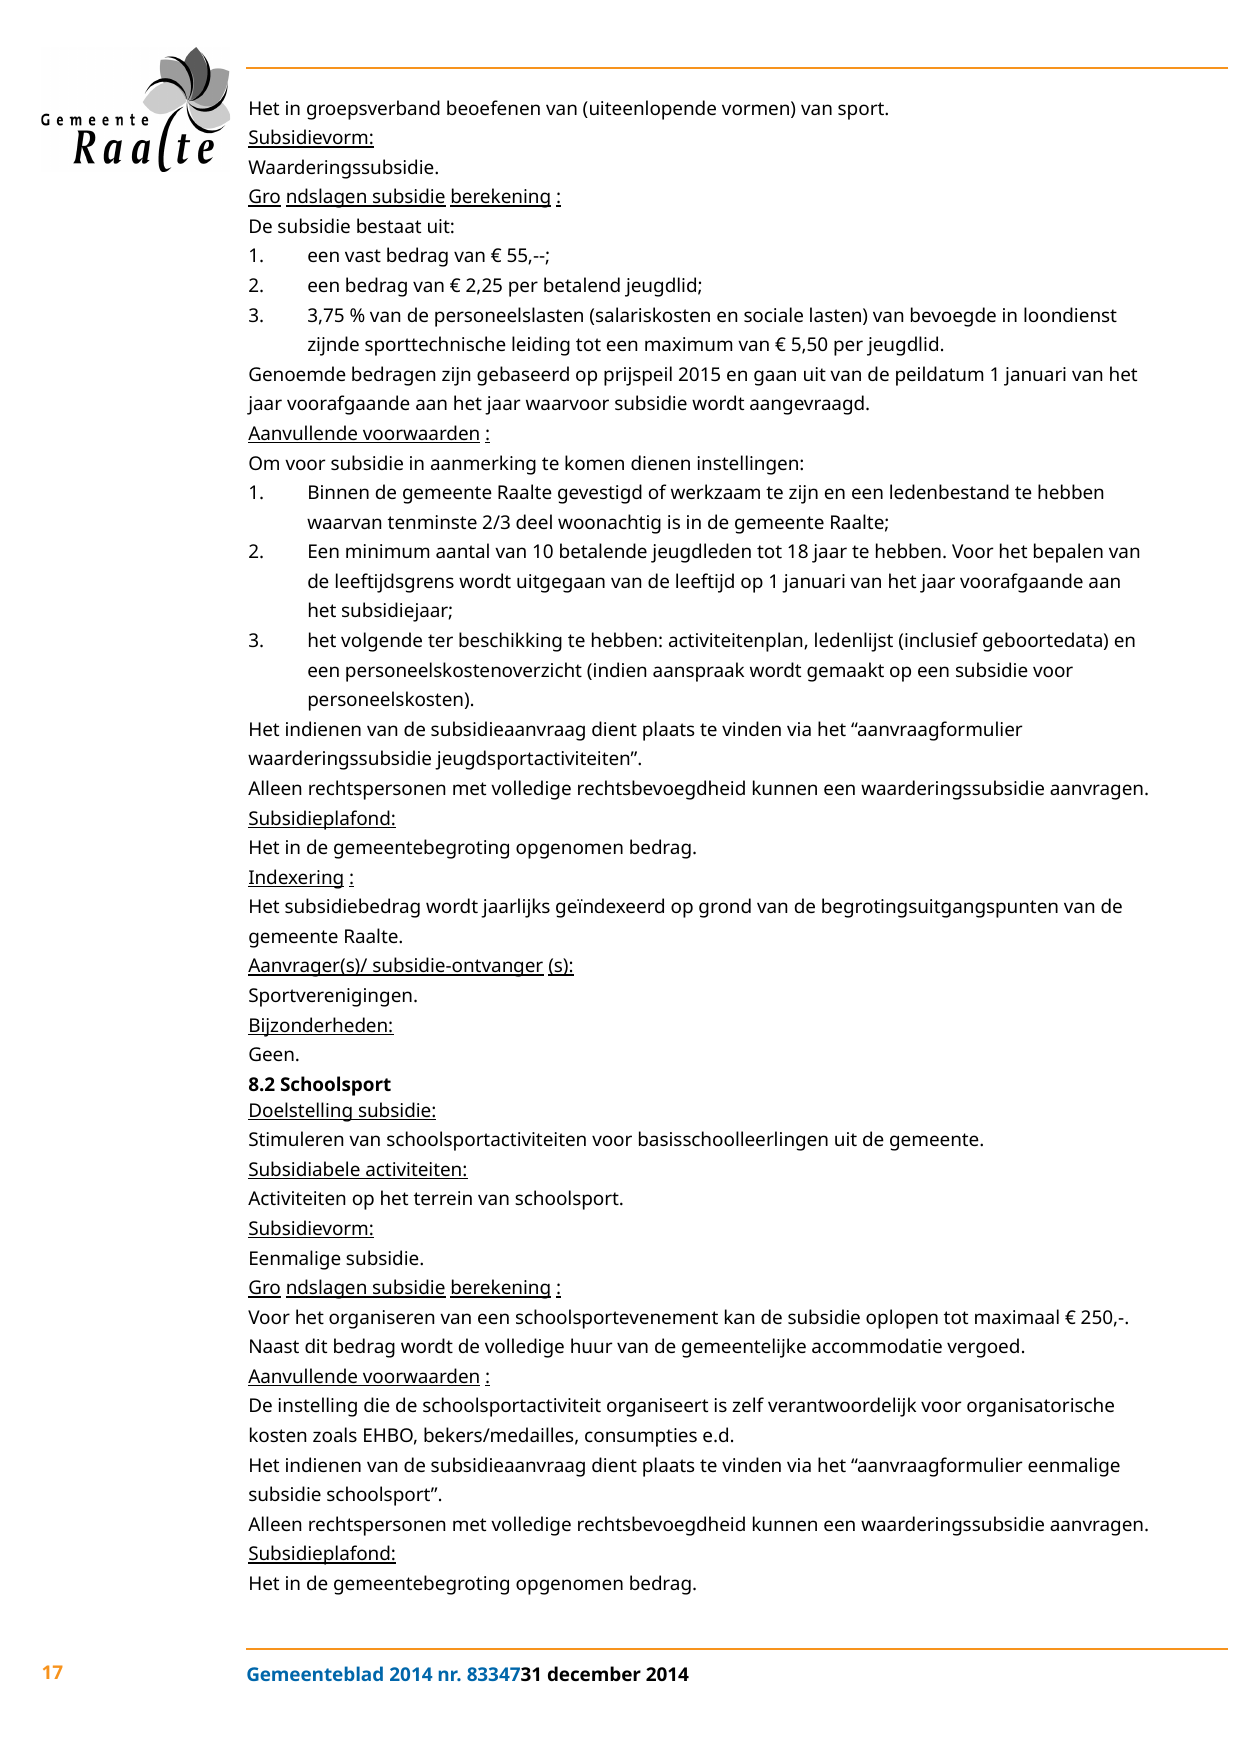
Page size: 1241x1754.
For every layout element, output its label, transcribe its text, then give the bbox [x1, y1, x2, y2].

text Aanvullende voorwaarden : [248, 420, 1152, 446]
text Doelstelling subsidie: [248, 1097, 1152, 1122]
text Eenmalige subsidie. [248, 1245, 1152, 1270]
text Aanvullende voorwaarden : [248, 1363, 1152, 1389]
text Activiteiten op het terrein van schoolsport. [248, 1186, 1152, 1211]
text 8.2 Schoolsport [248, 1071, 1152, 1097]
text Gro ndslagen subsidie berekening : [248, 1274, 1152, 1300]
picture [41, 47, 231, 172]
text Indexering : [248, 864, 1152, 890]
text Geen. [248, 1041, 1152, 1067]
text De instelling die de schoolsportactiviteit organiseert is zelf verantwoordelijk voor organisatorische kosten zoals EHBO, bekers/medailles, consumpties e.d. [248, 1393, 1152, 1448]
list Binnen de gemeente Raalte gevestigd of werkzaam te zijn en een ledenbestand te hebben waarvan tenminste 2/3 deel woonachtig is in de gemeente Raalte; [248, 479, 1152, 535]
list een vast bedrag van € 55,--; [248, 243, 1152, 268]
text Het in groepsverband beoefenen van (uiteenlopende vormen) van sport. [248, 95, 1152, 121]
text Bijzonderheden: [248, 1012, 1152, 1038]
list 3,75 % van de personeelslasten (salariskosten en sociale lasten) van bevoegde in loondienst zijnde sporttechnische leiding tot een maximum van € 5,50 per jeugdlid. [248, 302, 1152, 357]
text Gro ndslagen subsidie berekening : [248, 183, 1152, 209]
text Genoemde bedragen zijn gebaseerd op prijspeil 2015 en gaan uit van de peildatum 1 januari van het jaar voorafgaande aan het jaar waarvoor subsidie wordt aangevraagd. [248, 361, 1152, 416]
text De subsidie bestaat uit: [248, 213, 1152, 239]
text Aanvrager(s)/ subsidie-ontvanger (s): [248, 953, 1152, 978]
text Alleen rechtspersonen met volledige rechtsbevoegdheid kunnen een waarderingssubsidie aanvragen. [248, 1511, 1152, 1537]
list het volgende ter beschikking te hebben: activiteitenplan, ledenlijst (inclusief geboortedata) en een personeelskostenoverzicht (indien aanspraak wordt gemaakt op een subsidie voor personeelskosten). [248, 627, 1152, 712]
text Stimuleren van schoolsportactiviteiten voor basisschoolleerlingen uit de gemeente. [248, 1126, 1152, 1152]
list een bedrag van € 2,25 per betalend jeugdlid; [248, 272, 1152, 298]
text Het in de gemeentebegroting opgenomen bedrag. [248, 834, 1152, 860]
text Subsidieplafond: [248, 1541, 1152, 1566]
text Alleen rechtspersonen met volledige rechtsbevoegdheid kunnen een waarderingssubsidie aanvragen. [248, 775, 1152, 801]
text Subsidieplafond: [248, 805, 1152, 831]
text Het indienen van de subsidieaanvraag dient plaats te vinden via het “aanvraagformulier waarderingssubsidie jeugdsportactiviteiten”. [248, 716, 1152, 771]
text Het indienen van de subsidieaanvraag dient plaats te vinden via het “aanvraagformulier eenmalige subsidie schoolsport”. [248, 1452, 1152, 1507]
text Subsidiabele activiteiten: [248, 1156, 1152, 1182]
text Subsidievorm: [248, 1215, 1152, 1241]
list Een minimum aantal van 10 betalende jeugdleden tot 18 jaar te hebben. Voor het bepalen van de leeftijdsgrens wordt uitgegaan van de leeftijd op 1 januari van het jaar voorafgaande aan het subsidiejaar; [248, 538, 1152, 623]
text Subsidievorm: [248, 124, 1152, 150]
text Het in de gemeentebegroting opgenomen bedrag. [248, 1570, 1152, 1596]
text Het subsidiebedrag wordt jaarlijks geïndexeerd op grond van de begrotingsuitgangspunten van de gemeente Raalte. [248, 893, 1152, 949]
text Voor het organiseren van een schoolsportevenement kan de subsidie oplopen tot maximaal € 250,-. Naast dit bedrag wordt de volledige huur van de gemeentelijke accommodatie vergoed. [248, 1304, 1152, 1359]
text Sportverenigingen. [248, 982, 1152, 1008]
text Om voor subsidie in aanmerking te komen dienen instellingen: [248, 450, 1152, 476]
text Waarderingssubsidie. [248, 154, 1152, 180]
